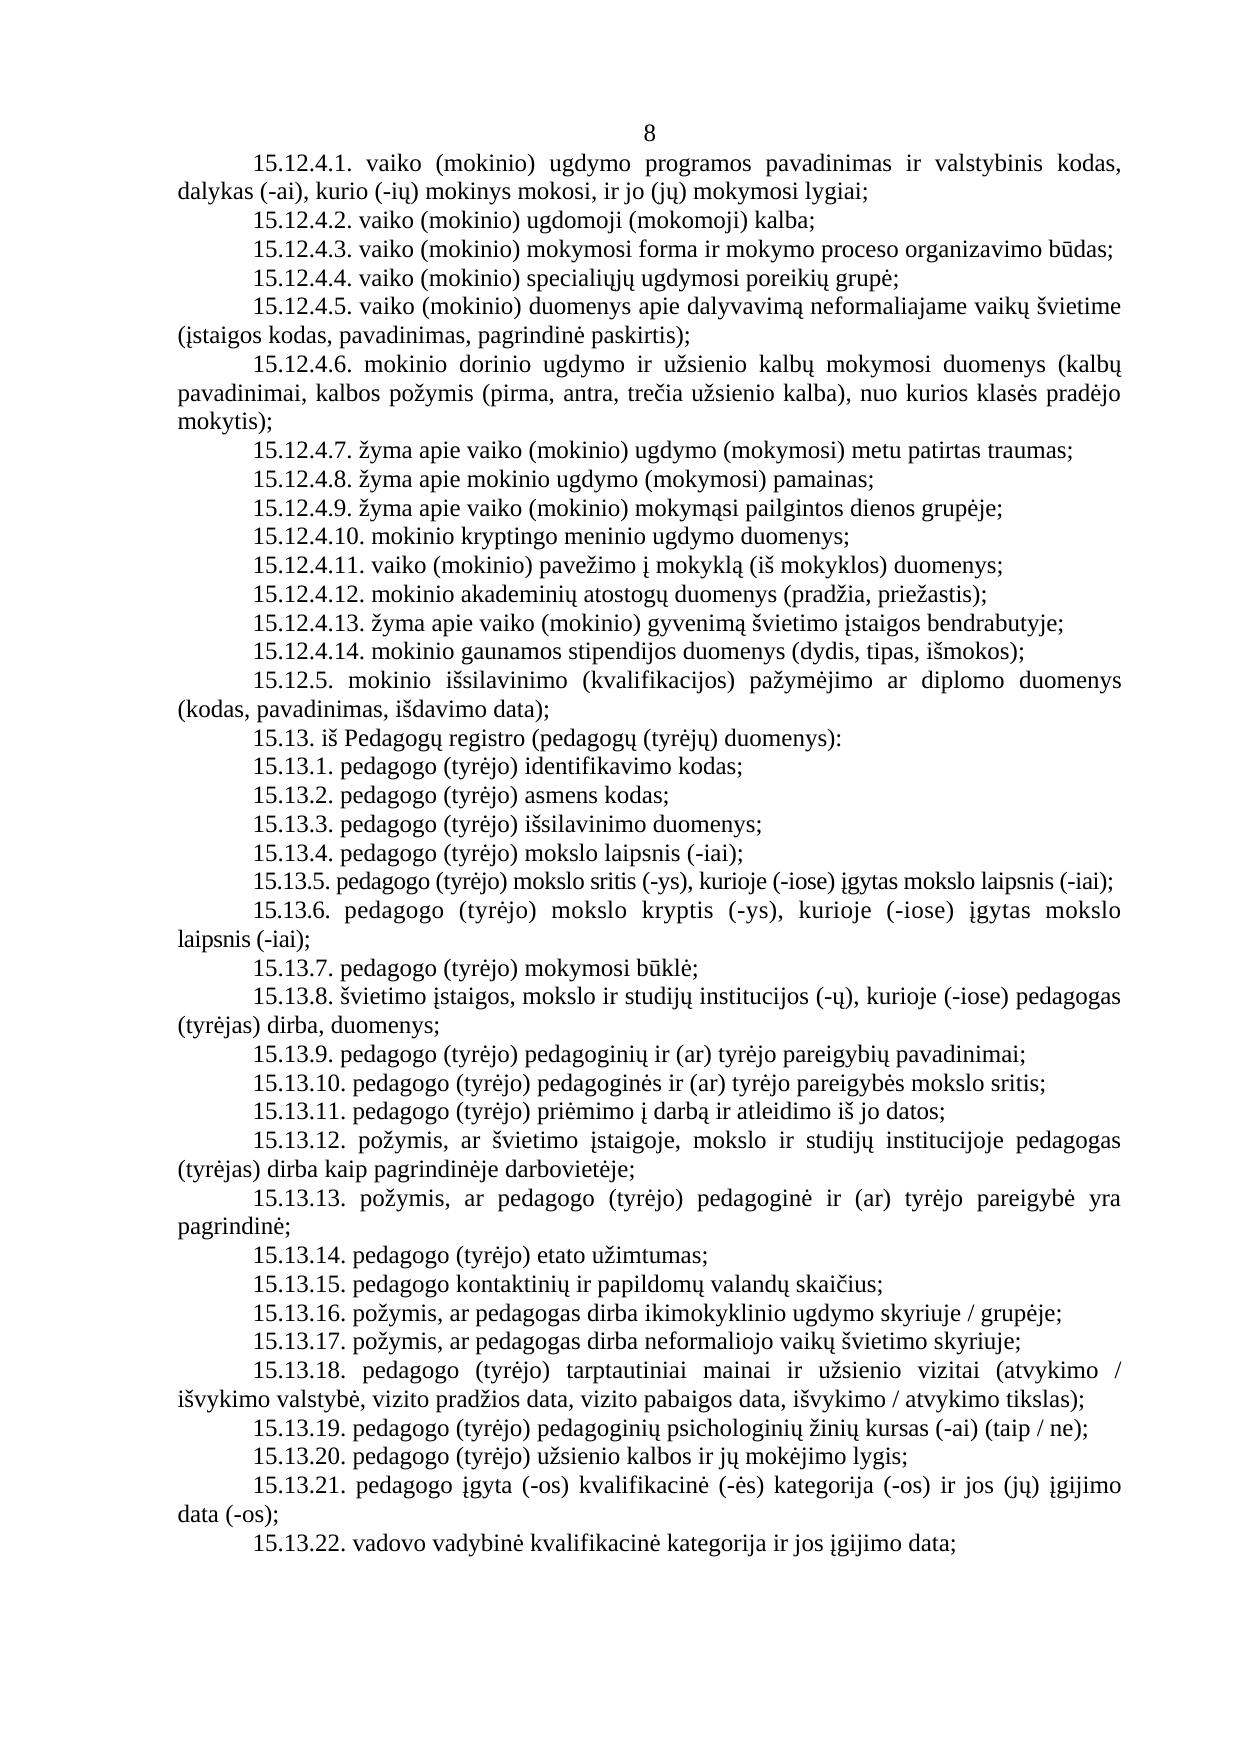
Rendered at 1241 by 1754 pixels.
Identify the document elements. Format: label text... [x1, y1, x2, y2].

text 15.12.4.12. mokinio akademinių atostogų duomenys (pradžia, priežastis); [177, 579, 1122, 608]
text 15.13.4. pedagogo (tyrėjo) mokslo laipsnis (-iai); [177, 838, 1122, 866]
text 15.13.8. švietimo įstaigos, mokslo ir studijų institucijos (-ų), kurioje (-iose) pedagogas (tyrėjas) dirba, duomenys; [177, 981, 1122, 1039]
text 15.13.17. požymis, ar pedagogas dirba neformaliojo vaikų švietimo skyriuje; [177, 1326, 1122, 1355]
text 15.12.4.6. mokinio dorinio ugdymo ir užsienio kalbų mokymosi duomenys (kalbų pavadinimai, kalbos požymis (pirma, antra, trečia užsienio kalba), nuo kurios klasės pradėjo mokytis); [177, 349, 1122, 435]
text 15.13.5. pedagogo (tyrėjo) mokslo sritis (-ys), kurioje (-iose) įgytas mokslo laipsnis (-iai); [177, 866, 1122, 895]
text 15.13.3. pedagogo (tyrėjo) išsilavinimo duomenys; [177, 809, 1122, 838]
text 15.12.4.14. mokinio gaunamos stipendijos duomenys (dydis, tipas, išmokos); [177, 636, 1122, 665]
text 15.13.9. pedagogo (tyrėjo) pedagoginių ir (ar) tyrėjo pareigybių pavadinimai; [177, 1039, 1122, 1068]
text 15.13. iš Pedagogų registro (pedagogų (tyrėjų) duomenys): [177, 723, 1122, 751]
text 15.13.1. pedagogo (tyrėjo) identifikavimo kodas; [177, 751, 1122, 780]
text 15.13.15. pedagogo kontaktinių ir papildomų valandų skaičius; [177, 1269, 1122, 1298]
text 15.13.12. požymis, ar švietimo įstaigoje, mokslo ir studijų institucijoje pedagogas (tyrėjas) dirba kaip pagrindinėje darbovietėje; [177, 1125, 1122, 1183]
text 15.13.7. pedagogo (tyrėjo) mokymosi būklė; [177, 953, 1122, 981]
text 15.13.13. požymis, ar pedagogo (tyrėjo) pedagoginė ir (ar) tyrėjo pareigybė yra pagrindinė; [177, 1183, 1122, 1240]
text 15.13.14. pedagogo (tyrėjo) etato užimtumas; [177, 1240, 1122, 1269]
text 15.12.4.3. vaiko (mokinio) mokymosi forma ir mokymo proceso organizavimo būdas; [177, 234, 1122, 263]
text 15.12.4.13. žyma apie vaiko (mokinio) gyvenimą švietimo įstaigos bendrabutyje; [177, 608, 1122, 636]
text 15.12.4.10. mokinio kryptingo meninio ugdymo duomenys; [177, 521, 1122, 550]
text 15.12.4.5. vaiko (mokinio) duomenys apie dalyvavimą neformaliajame vaikų švietime (įstaigos kodas, pavadinimas, pagrindinė paskirtis); [177, 291, 1122, 349]
text 15.13.10. pedagogo (tyrėjo) pedagoginės ir (ar) tyrėjo pareigybės mokslo sritis; [177, 1068, 1122, 1096]
text 15.13.22. vadovo vadybinė kvalifikacinė kategorija ir jos įgijimo data; [177, 1528, 1122, 1556]
text 15.12.4.1. vaiko (mokinio) ugdymo programos pavadinimas ir valstybinis kodas, dalykas (-ai), kurio (-ių) mokinys mokosi, ir jo (jų) mokymosi lygiai; [177, 148, 1122, 205]
text 15.12.4.9. žyma apie vaiko (mokinio) mokymąsi pailgintos dienos grupėje; [177, 493, 1122, 521]
text 15.12.4.4. vaiko (mokinio) specialiųjų ugdymosi poreikių grupė; [177, 263, 1122, 291]
text 15.13.21. pedagogo įgyta (-os) kvalifikacinė (-ės) kategorija (-os) ir jos (jų) įgijimo data (-os); [177, 1470, 1122, 1528]
text 15.13.19. pedagogo (tyrėjo) pedagoginių psichologinių žinių kursas (-ai) (taip / ne); [177, 1413, 1122, 1441]
text 15.13.20. pedagogo (tyrėjo) užsienio kalbos ir jų mokėjimo lygis; [177, 1441, 1122, 1470]
text 15.13.6. pedagogo (tyrėjo) mokslo kryptis (-ys), kurioje (-iose) įgytas mokslo laipsnis (-iai); [177, 895, 1122, 953]
text 15.13.18. pedagogo (tyrėjo) tarptautiniai mainai ir užsienio vizitai (atvykimo / išvykimo valstybė, vizito pradžios data, vizito pabaigos data, išvykimo / atvykimo tikslas); [177, 1355, 1122, 1413]
text 15.13.16. požymis, ar pedagogas dirba ikimokyklinio ugdymo skyriuje / grupėje; [177, 1298, 1122, 1326]
text 15.13.11. pedagogo (tyrėjo) priėmimo į darbą ir atleidimo iš jo datos; [177, 1096, 1122, 1125]
text 15.12.4.2. vaiko (mokinio) ugdomoji (mokomoji) kalba; [177, 205, 1122, 234]
text 15.13.2. pedagogo (tyrėjo) asmens kodas; [177, 780, 1122, 809]
text 15.12.4.7. žyma apie vaiko (mokinio) ugdymo (mokymosi) metu patirtas traumas; [177, 435, 1122, 464]
text 15.12.5. mokinio išsilavinimo (kvalifikacijos) pažymėjimo ar diplomo duomenys (kodas, pavadinimas, išdavimo data); [177, 665, 1122, 723]
text 15.12.4.8. žyma apie mokinio ugdymo (mokymosi) pamainas; [177, 464, 1122, 493]
text 15.12.4.11. vaiko (mokinio) pavežimo į mokyklą (iš mokyklos) duomenys; [177, 550, 1122, 579]
